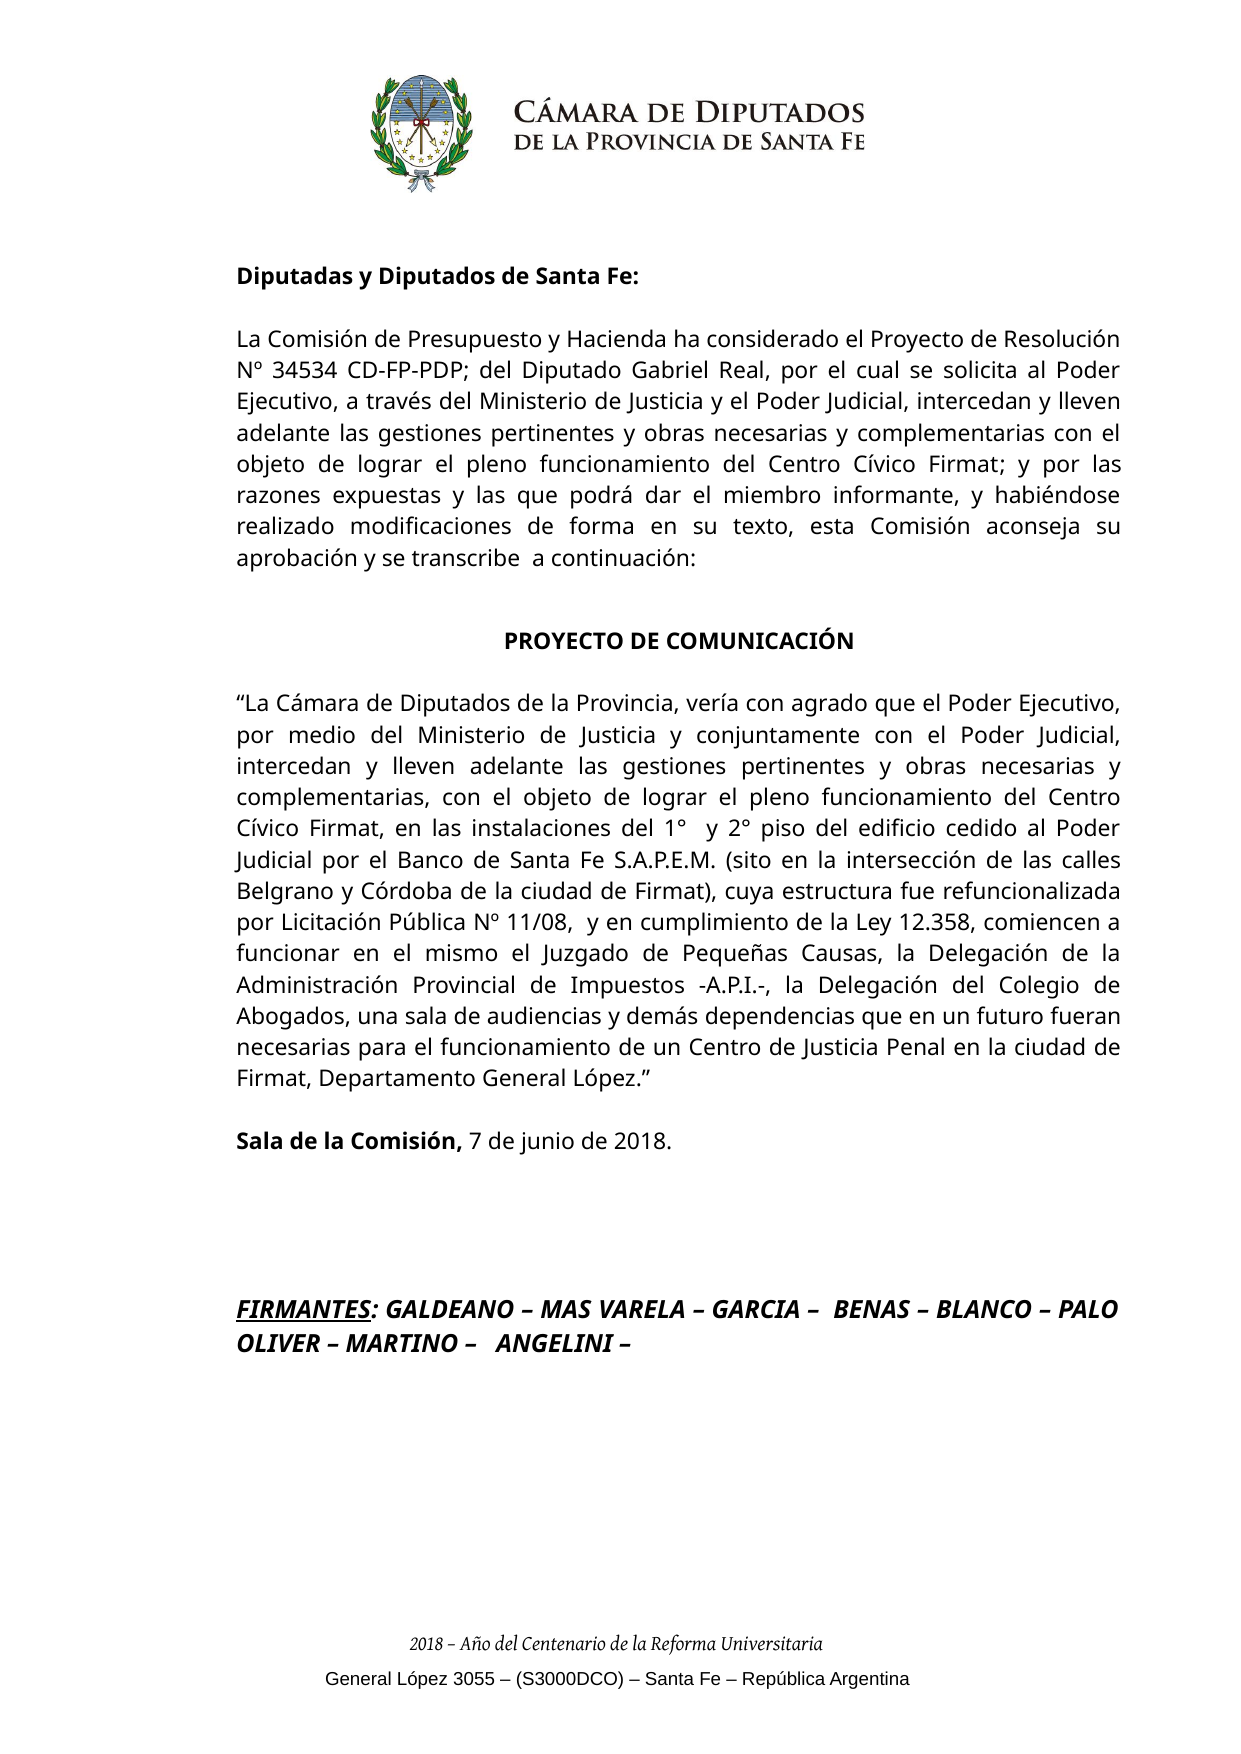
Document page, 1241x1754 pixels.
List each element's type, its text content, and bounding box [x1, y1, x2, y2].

text “La Cámara de Diputados de la Provincia, vería con agrado que el Poder Ejecutivo, por medio del Ministerio de Justicia y conjuntamente con el Poder Judicial, intercedan y lleven adelante las gestiones pertinentes y obras necesarias y complementarias, con el objeto de lograr el pleno funcionamiento del Centro Cívico Firmat, en las instalaciones del 1° y 2° piso del edificio cedido al Poder Judicial por el Banco de Santa Fe S.A.P.E.M. (sito en la intersección de las calles Belgrano y Córdoba de la ciudad de Firmat), cuya estructura fue refuncionalizada por Licitación Pública Nº 11/08, y en cumplimiento de la Ley 12.358, comiencen a funcionar en el mismo el Juzgado de Pequeñas Causas, la Delegación de la Administración Provincial de Impuestos -A.P.I.-, la Delegación del Colegio de Abogados, una sala de audiencias y demás dependencias que en un futuro fueran necesarias para el funcionamiento de un Centro de Justicia Penal en la ciudad de Firmat, Departamento General López.” [236, 687, 1122, 1093]
text FIRMANTES: GALDEANO – MAS VARELA – GARCIA – BENAS – BLANCO – PALO OLIVER – MARTINO – ANGELINI – [236, 1291, 1122, 1359]
text Diputadas y Diputados de Santa Fe: [236, 260, 1122, 291]
picture [370, 75, 865, 197]
text Sala de la Comisión, 7 de junio de 2018. [236, 1125, 1122, 1156]
text PROYECTO DE COMUNICACIÓN [236, 625, 1122, 656]
text La Comisión de Presupuesto y Hacienda ha considerado el Proyecto de Resolución Nº 34534 CD-FP-PDP; del Diputado Gabriel Real, por el cual se solicita al Poder Ejecutivo, a través del Ministerio de Justicia y el Poder Judicial, intercedan y lleven adelante las gestiones pertinentes y obras necesarias y complementarias con el objeto de lograr el pleno funcionamiento del Centro Cívico Firmat; y por las razones expuestas y las que podrá dar el miembro informante, y habiéndose realizado modificaciones de forma en su texto, esta Comisión aconseja su aprobación y se transcribe a continuación: [236, 323, 1122, 573]
